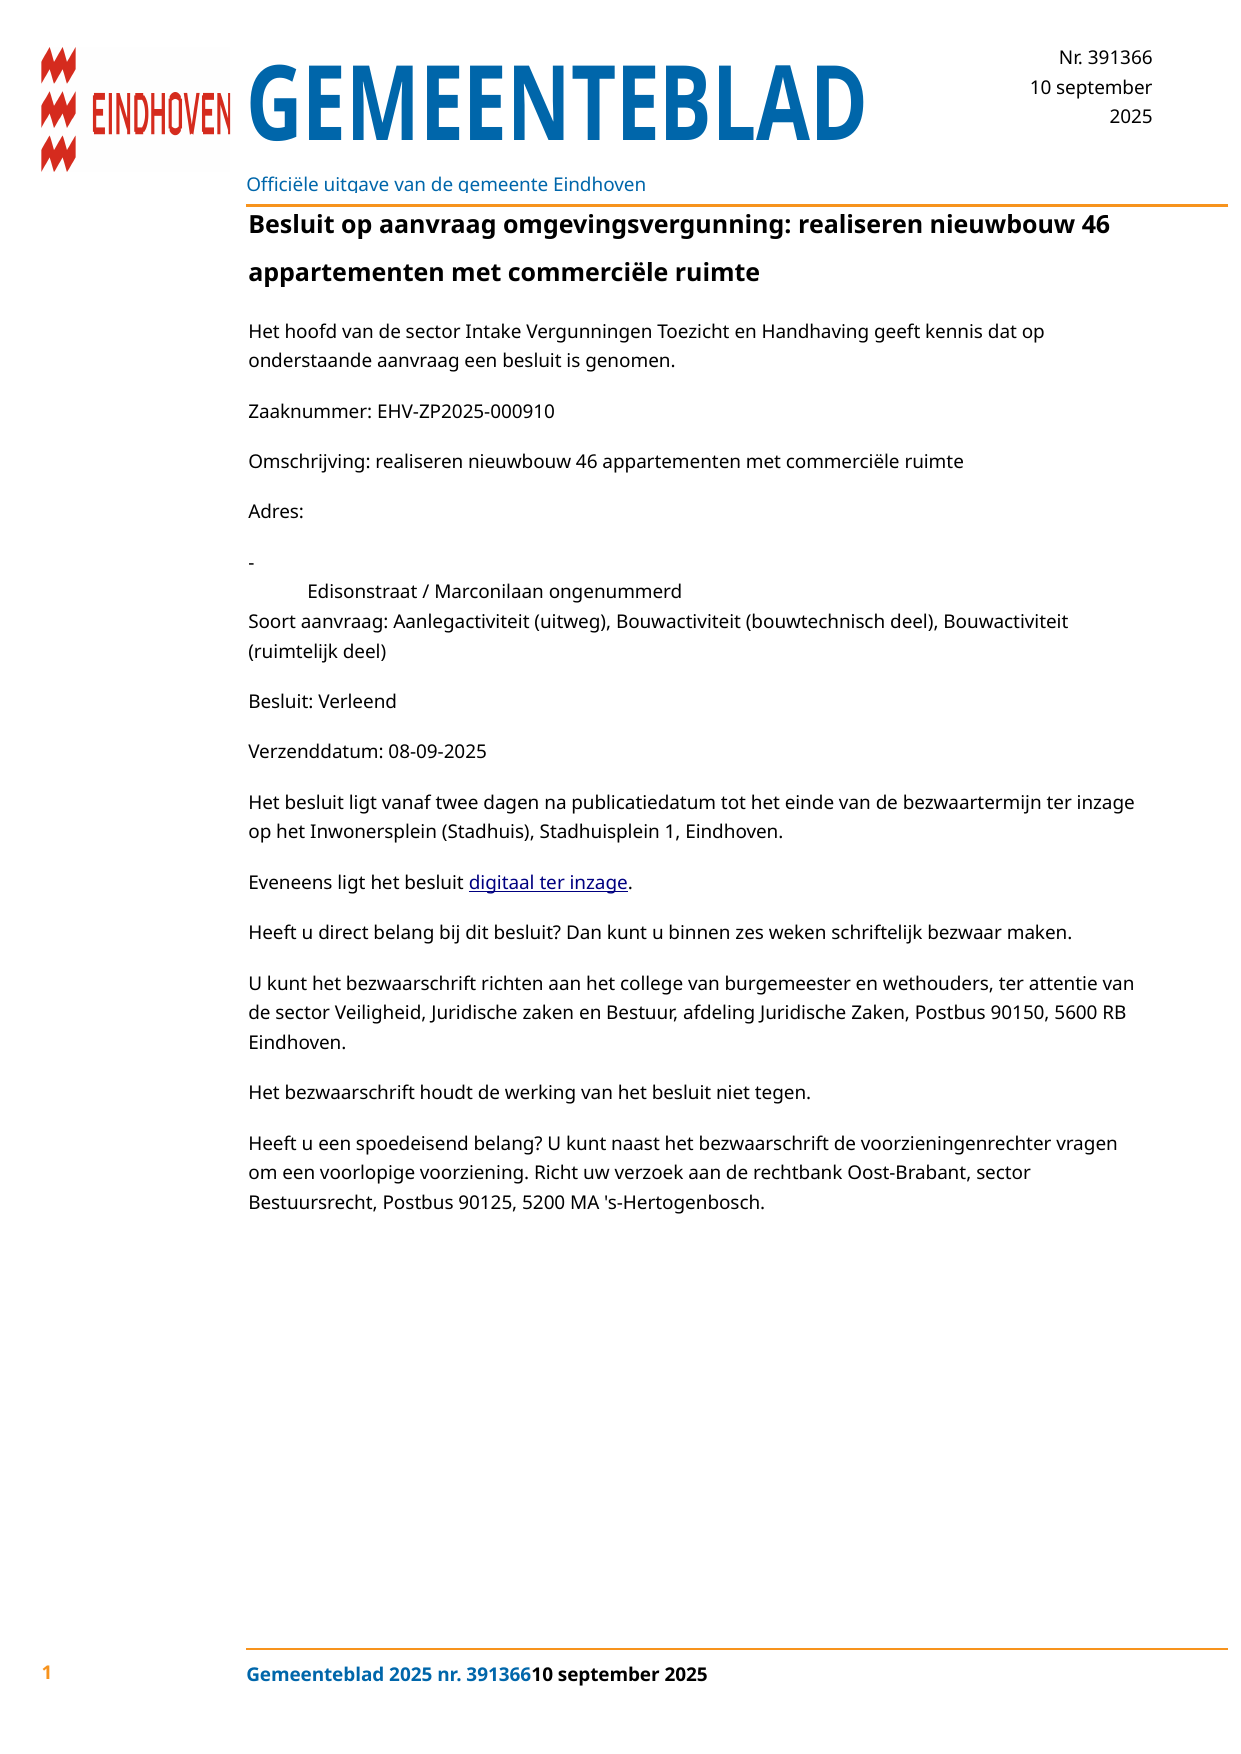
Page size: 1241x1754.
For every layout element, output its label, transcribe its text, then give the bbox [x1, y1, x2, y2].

text Het besluit ligt vanaf twee dagen na publicatiedatum tot het einde van de bezwaartermijn ter inzage op het Inwonersplein (Stadhuis), Stadhuisplein 1, Eindhoven. [248, 789, 1152, 844]
picture [41, 47, 231, 172]
text Soort aanvraag: Aanlegactiviteit (uitweg), Bouwactiviteit (bouwtechnisch deel), Bouwactiviteit (ruimtelijk deel) [248, 608, 1152, 664]
text Eveneens ligt het besluit digitaal ter inzage. [248, 869, 1152, 895]
text Zaaknummer: EHV-ZP2025-000910 [248, 398, 1152, 424]
list Edisonstraat / Marconilaan ongenummerd [248, 579, 1152, 604]
text Heeft u een spoedeisend belang? U kunt naast het bezwaarschrift de voorzieningenrechter vragen om een voorlopige voorziening. Richt uw verzoek aan de rechtbank Oost-Brabant, sector Bestuursrecht, Postbus 90125, 5200 MA 's-Hertogenbosch. [248, 1130, 1152, 1215]
text U kunt het bezwaarschrift richten aan het college van burgemeester en wethouders, ter attentie van de sector Veiligheid, Juridische zaken en Bestuur, afdeling Juridische Zaken, Postbus 90150, 5600 RB Eindhoven. [248, 970, 1152, 1055]
text Besluit op aanvraag omgevingsvergunning: realiseren nieuwbouw 46 appartementen met commerciële ruimte [248, 207, 1152, 288]
text Adres: [248, 499, 1152, 524]
text Heeft u direct belang bij dit besluit? Dan kunt u binnen zes weken schriftelijk bezwaar maken. [248, 919, 1152, 945]
text Het bezwaarschrift houdt de werking van het besluit niet tegen. [248, 1079, 1152, 1105]
text Omschrijving: realiseren nieuwbouw 46 appartementen met commerciële ruimte [248, 448, 1152, 474]
text Verzenddatum: 08-09-2025 [248, 739, 1152, 764]
text Het hoofd van de sector Intake Vergunningen Toezicht en Handhaving geeft kennis dat op onderstaande aanvraag een besluit is genomen. [248, 318, 1152, 373]
text Besluit: Verleend [248, 688, 1152, 714]
